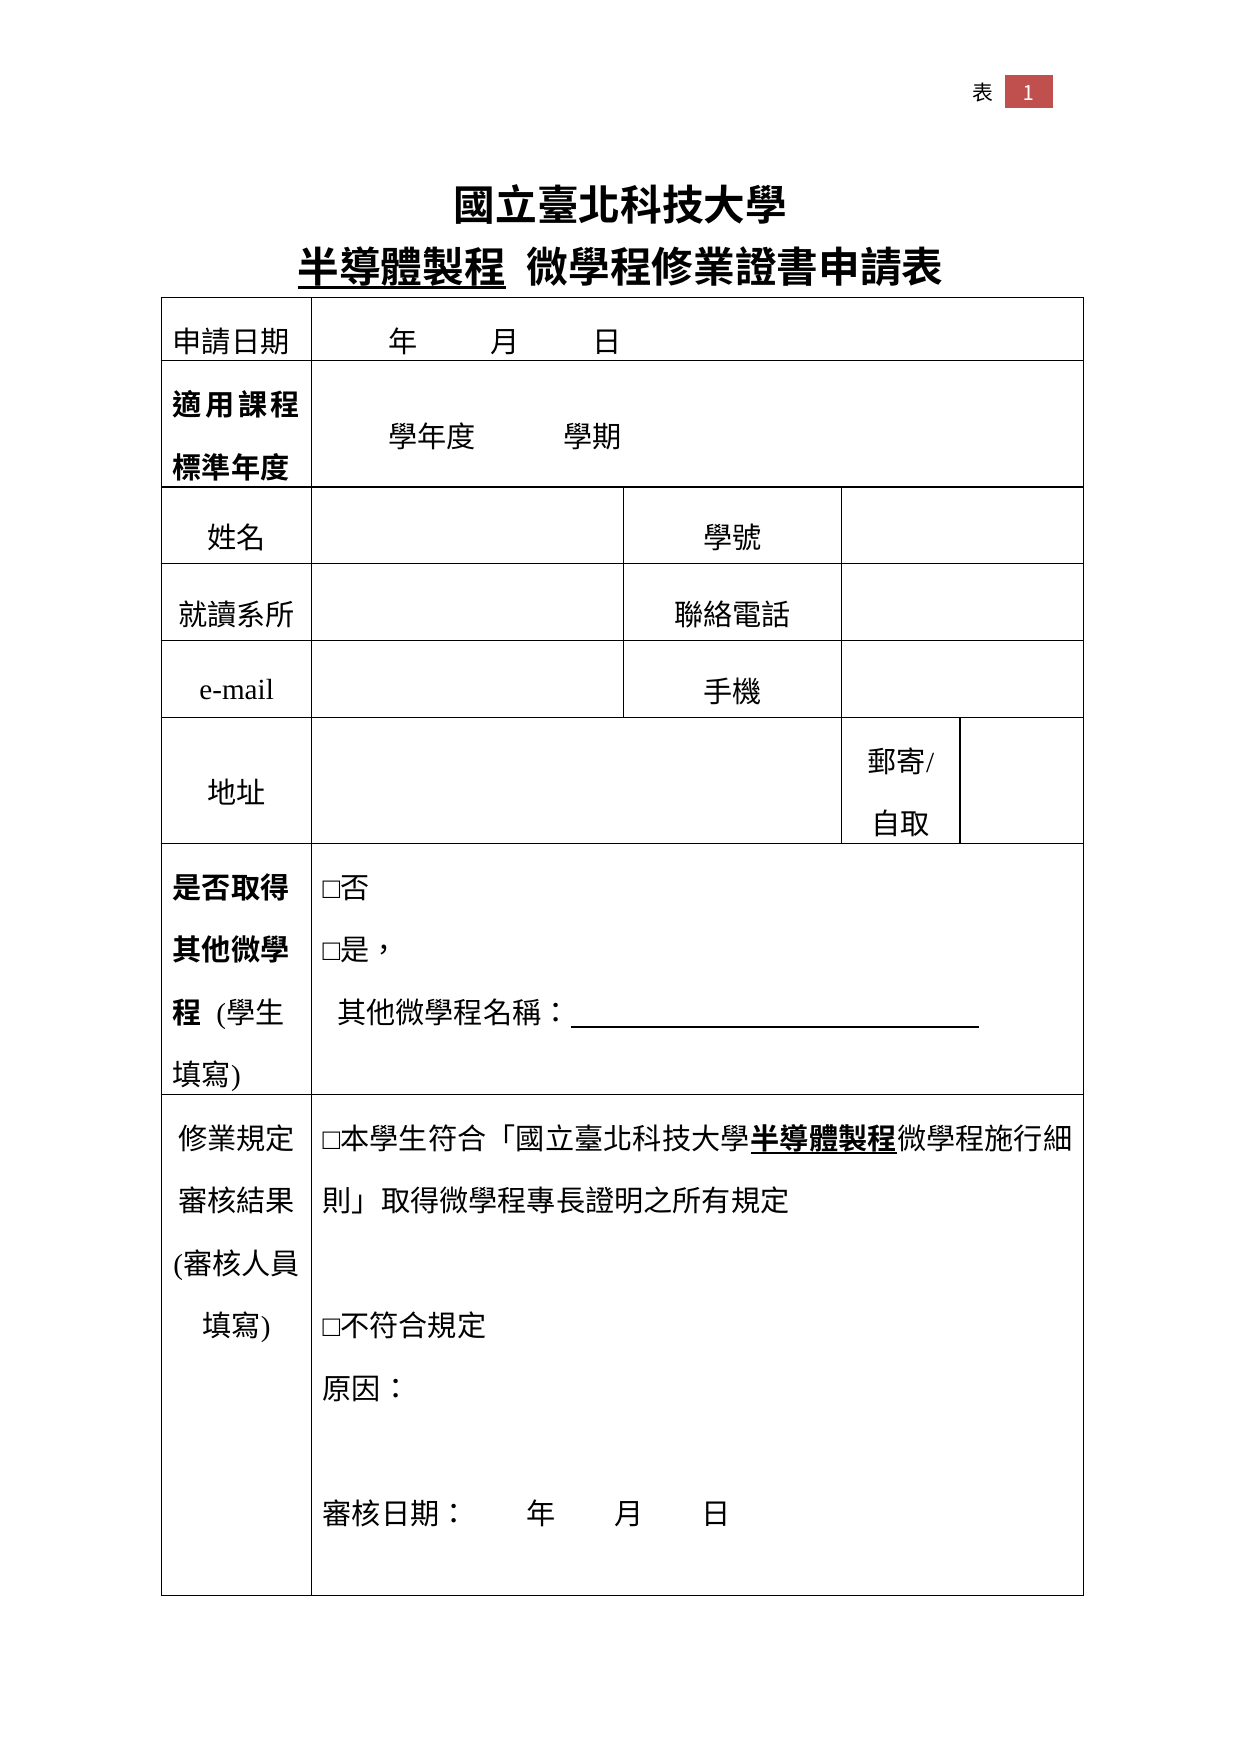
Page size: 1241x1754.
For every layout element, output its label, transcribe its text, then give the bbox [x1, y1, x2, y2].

table_cell [961, 718, 1083, 843]
table_cell [312, 564, 623, 640]
table_cell 聯絡電話 [624, 564, 841, 640]
table_cell 手機 [624, 641, 841, 717]
table_cell 學號 [624, 488, 841, 563]
table_header 年 月 日 [312, 298, 1083, 360]
table_cell 適用課程標準年度 [162, 361, 311, 486]
text 半導體製程 微學程修業證書申請表 [187, 223, 1053, 286]
table_cell e-mail [162, 641, 311, 717]
table_cell 郵寄/ 自取 [842, 718, 959, 843]
table_cell 就讀系所 [162, 564, 311, 640]
table_cell 修業規定 審核結果 (審核人員填寫) [162, 1095, 311, 1595]
table_header 申請日期 [162, 298, 311, 360]
table_cell 姓名 [162, 488, 311, 563]
table_cell 地址 [162, 718, 311, 843]
table_cell [842, 564, 1083, 640]
table_cell □本學生符合「國立臺北科技大學半導體製程微學程施行細則」取得微學程專長證明之所有規定 □不符合規定 原因： 審核日期： 年 月 日 [312, 1095, 1083, 1595]
table_cell [312, 488, 623, 563]
table_cell [842, 488, 1083, 563]
table_cell 是否取得其他微學程 (學生填寫) [162, 844, 311, 1094]
table_cell [312, 718, 841, 843]
table_cell □否 □是， 其他微學程名稱： [312, 844, 1083, 1094]
table_cell [312, 641, 623, 717]
table_cell [842, 641, 1083, 717]
table_cell 學年度 學期 [312, 361, 1083, 486]
text 國立臺北科技大學 [187, 161, 1053, 223]
